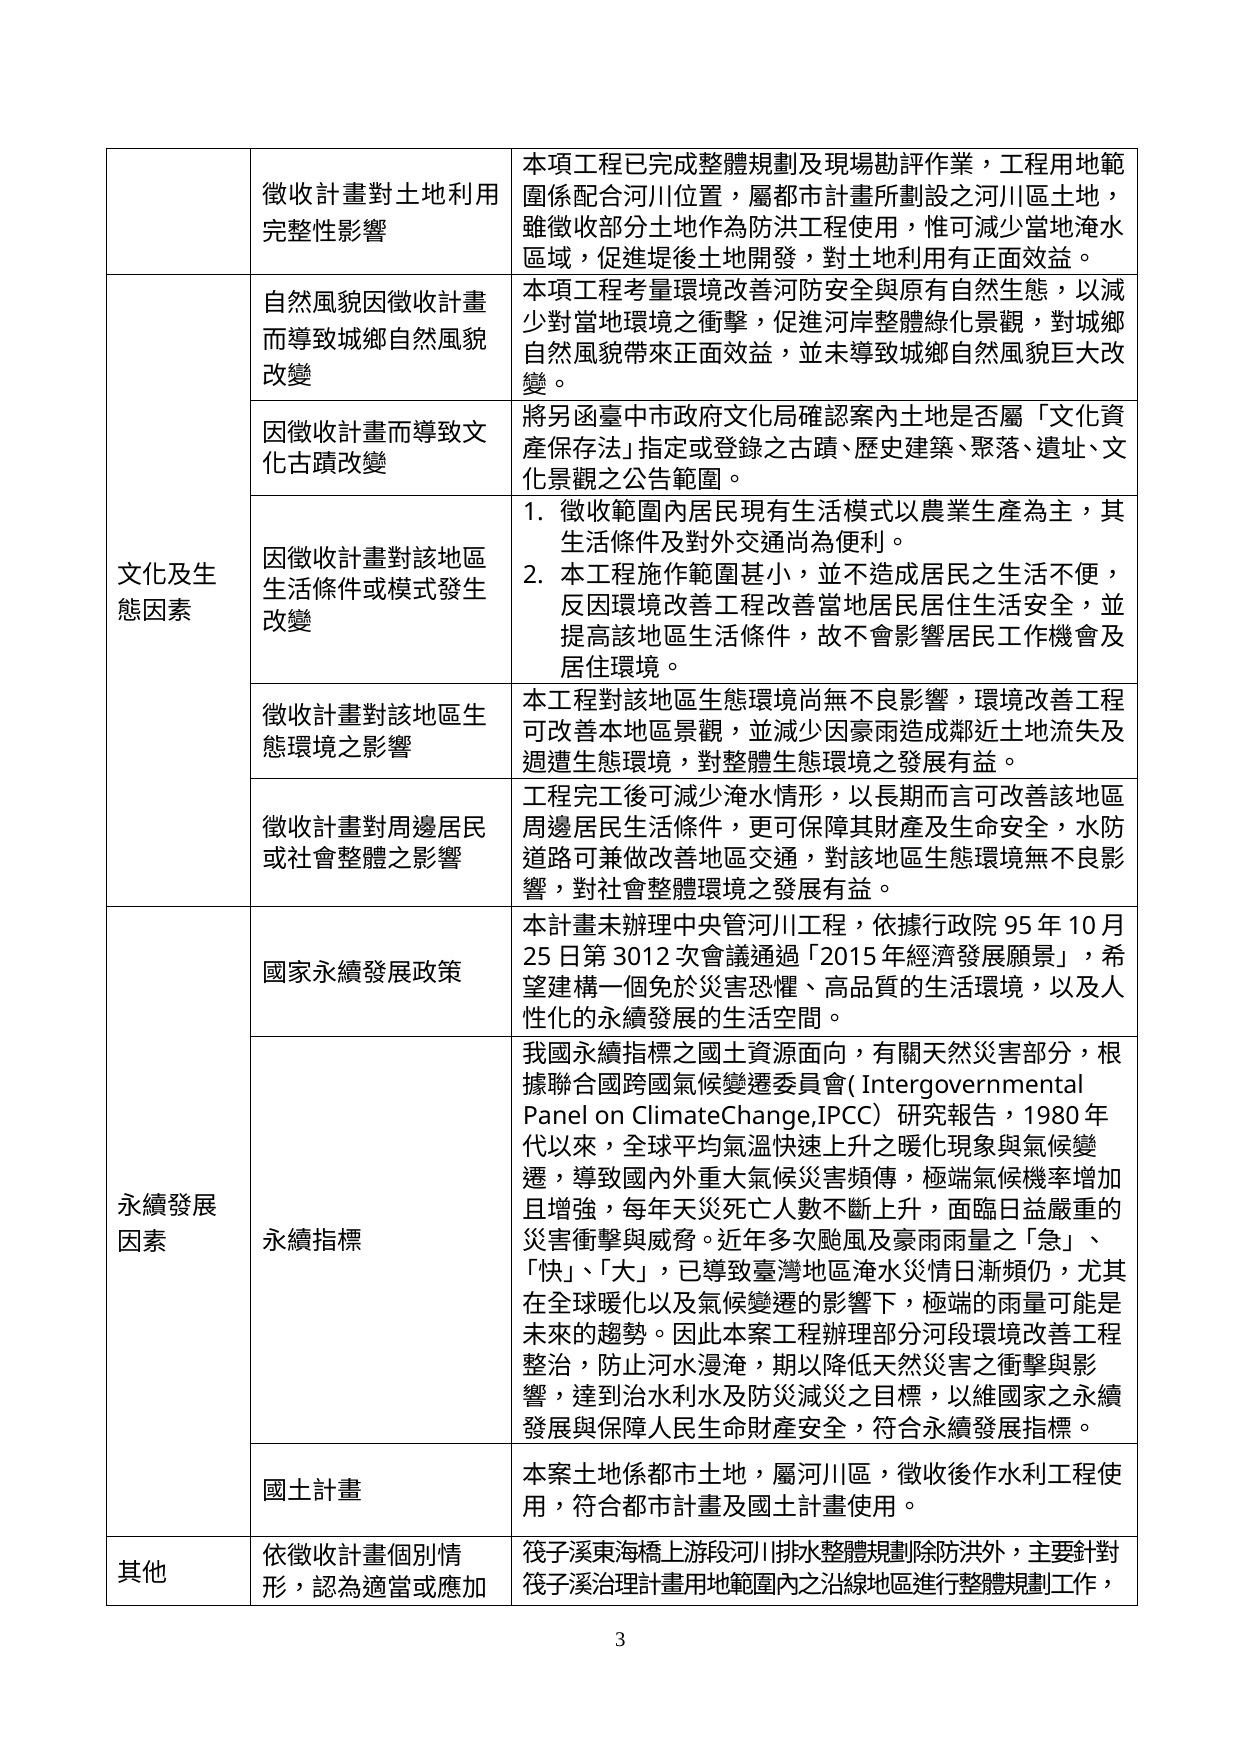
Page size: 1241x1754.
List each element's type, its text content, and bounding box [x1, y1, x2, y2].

table_cell 文化及生態因素 [107, 275, 250, 906]
table_cell 徵收計畫對周邊居民或社會整體之影響 [251, 779, 511, 906]
table_cell 本項工程已完成整體規劃及現場勘評作業，工程用地範圍係配合河川位置，屬都市計畫所劃設之河川區土地，雖徵收部分土地作為防洪工程使用，惟可減少當地淹水區域，促進堤後土地開發，對土地利用有正面效益。 [512, 149, 1137, 274]
table_cell 徵收計畫對該地區生態環境之影響 [251, 684, 511, 778]
table_cell 徵收範圍內居民現有生活模式以農業生產為主，其生活條件及對外交通尚為便利。 本工程施作範圍甚小，並不造成居民之生活不便，反因環境改善工程改善當地居民居住生活安全，並提高該地區生活條件，故不會影響居民工作機會及居住環境。 [512, 496, 1137, 683]
table_cell 依徵收計畫個別情形，認為適當或應加 [251, 1537, 511, 1605]
table_cell 本項工程考量環境改善河防安全與原有自然生態，以減少對當地環境之衝擊，促進河岸整體綠化景觀，對城鄉自然風貌帶來正面效益，並未導致城鄉自然風貌巨大改變。 [512, 275, 1137, 400]
table_cell 本工程對該地區生態環境尚無不良影響，環境改善工程可改善本地區景觀，並減少因豪雨造成鄰近土地流失及週遭生態環境，對整體生態環境之發展有益。 [512, 684, 1137, 778]
table_cell 國土計畫 [251, 1444, 511, 1536]
table_cell 筏子溪東海橋上游段河川排水整體規劃除防洪外，主要針對筏子溪治理計畫用地範圍內之沿線地區進行整體規劃工作， [512, 1537, 1137, 1605]
table_cell [107, 149, 250, 274]
table_cell 永續發展因素 [107, 907, 250, 1536]
table_cell 國家永續發展政策 [251, 907, 511, 1036]
table_cell 永續指標 [251, 1037, 511, 1443]
table_cell 因徵收計畫對該地區生活條件或模式發生改變 [251, 496, 511, 683]
table_cell 自然風貌因徵收計畫而導致城鄉自然風貌改變 [251, 275, 511, 400]
table_cell 將另函臺中市政府文化局確認案內土地是否屬「文化資產保存法」指定或登錄之古蹟、歷史建築、聚落、遺址、文化景觀之公告範圍。 [512, 401, 1137, 494]
table_cell 因徵收計畫而導致文化古蹟改變 [251, 401, 511, 494]
table_cell 我國永續指標之國土資源面向，有關天然災害部分，根據聯合國跨國氣候變遷委員會( Intergovernmental Panel on ClimateChange,IPCC）研究報告，1980年代以來，全球平均氣溫快速上升之暖化現象與氣候變遷，導致國內外重大氣候災害頻傳，極端氣候機率增加且增強，每年天災死亡人數不斷上升，面臨日益嚴重的災害衝擊與威脅。近年多次颱風及豪雨雨量之「急」、「快」、「大」，已導致臺灣地區淹水災情日漸頻仍，尤其在全球暖化以及氣候變遷的影響下，極端的雨量可能是未來的趨勢。因此本案工程辦理部分河段環境改善工程整治，防止河水漫淹，期以降低天然災害之衝擊與影響，達到治水利水及防災減災之目標，以維國家之永續發展與保障人民生命財產安全，符合永續發展指標。 [512, 1037, 1137, 1443]
table_cell 其他 [107, 1537, 250, 1605]
table_cell 本計畫未辦理中央管河川工程，依據行政院95年10月25 日第3012次會議通過「2015年經濟發展願景」，希望建構一個免於災害恐懼、高品質的生活環境，以及人性化的永續發展的生活空間。 [512, 907, 1137, 1036]
table_cell 徵收計畫對土地利用完整性影響 [251, 149, 511, 274]
table_cell 本案土地係都市土地，屬河川區，徵收後作水利工程使用，符合都市計畫及國土計畫使用。 [512, 1444, 1137, 1536]
table_cell 工程完工後可減少淹水情形，以長期而言可改善該地區周邊居民生活條件，更可保障其財產及生命安全，水防道路可兼做改善地區交通，對該地區生態環境無不良影響，對社會整體環境之發展有益。 [512, 779, 1137, 906]
